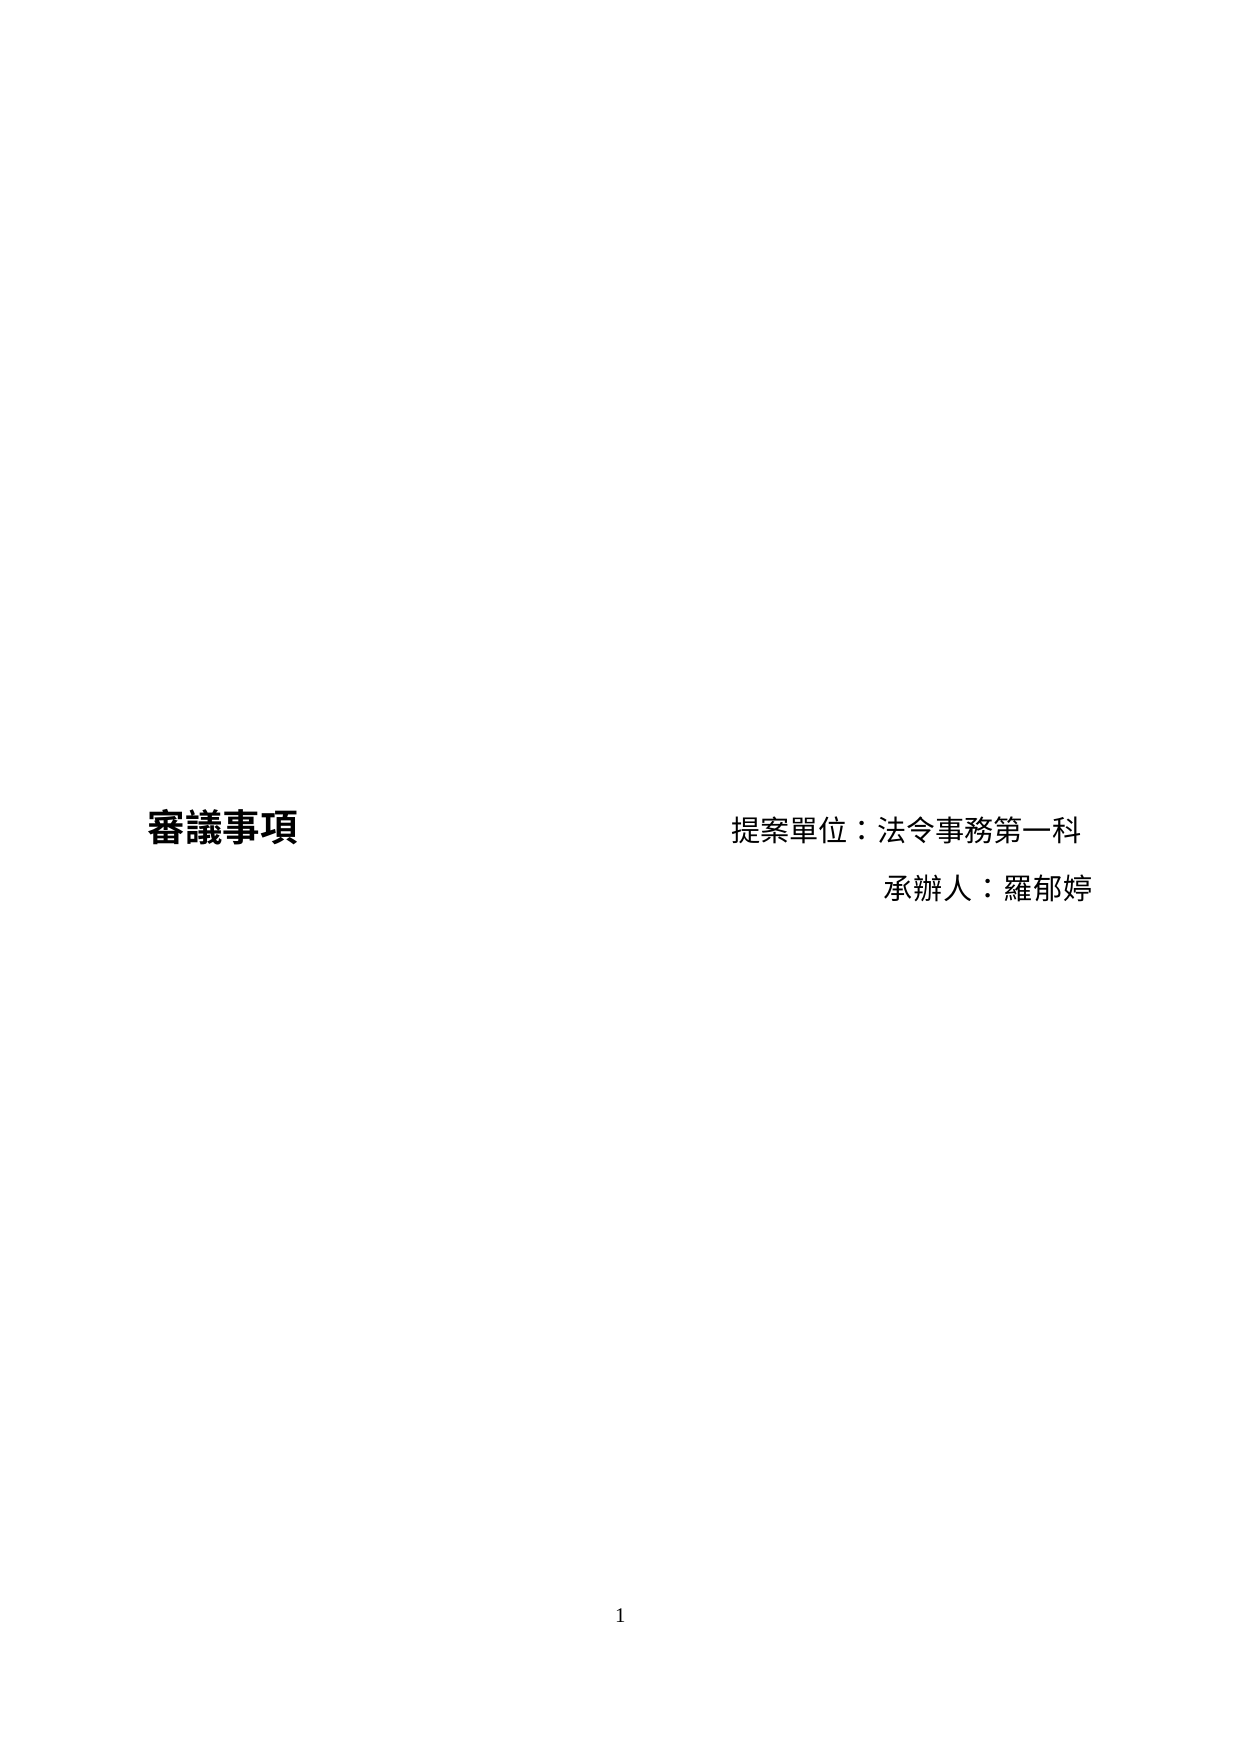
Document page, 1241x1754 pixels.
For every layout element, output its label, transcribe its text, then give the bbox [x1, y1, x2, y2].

text 審議事項 提案單位：法令事務第一科 [148, 783, 1092, 846]
text 承辦人：羅郁婷 [148, 846, 1092, 908]
